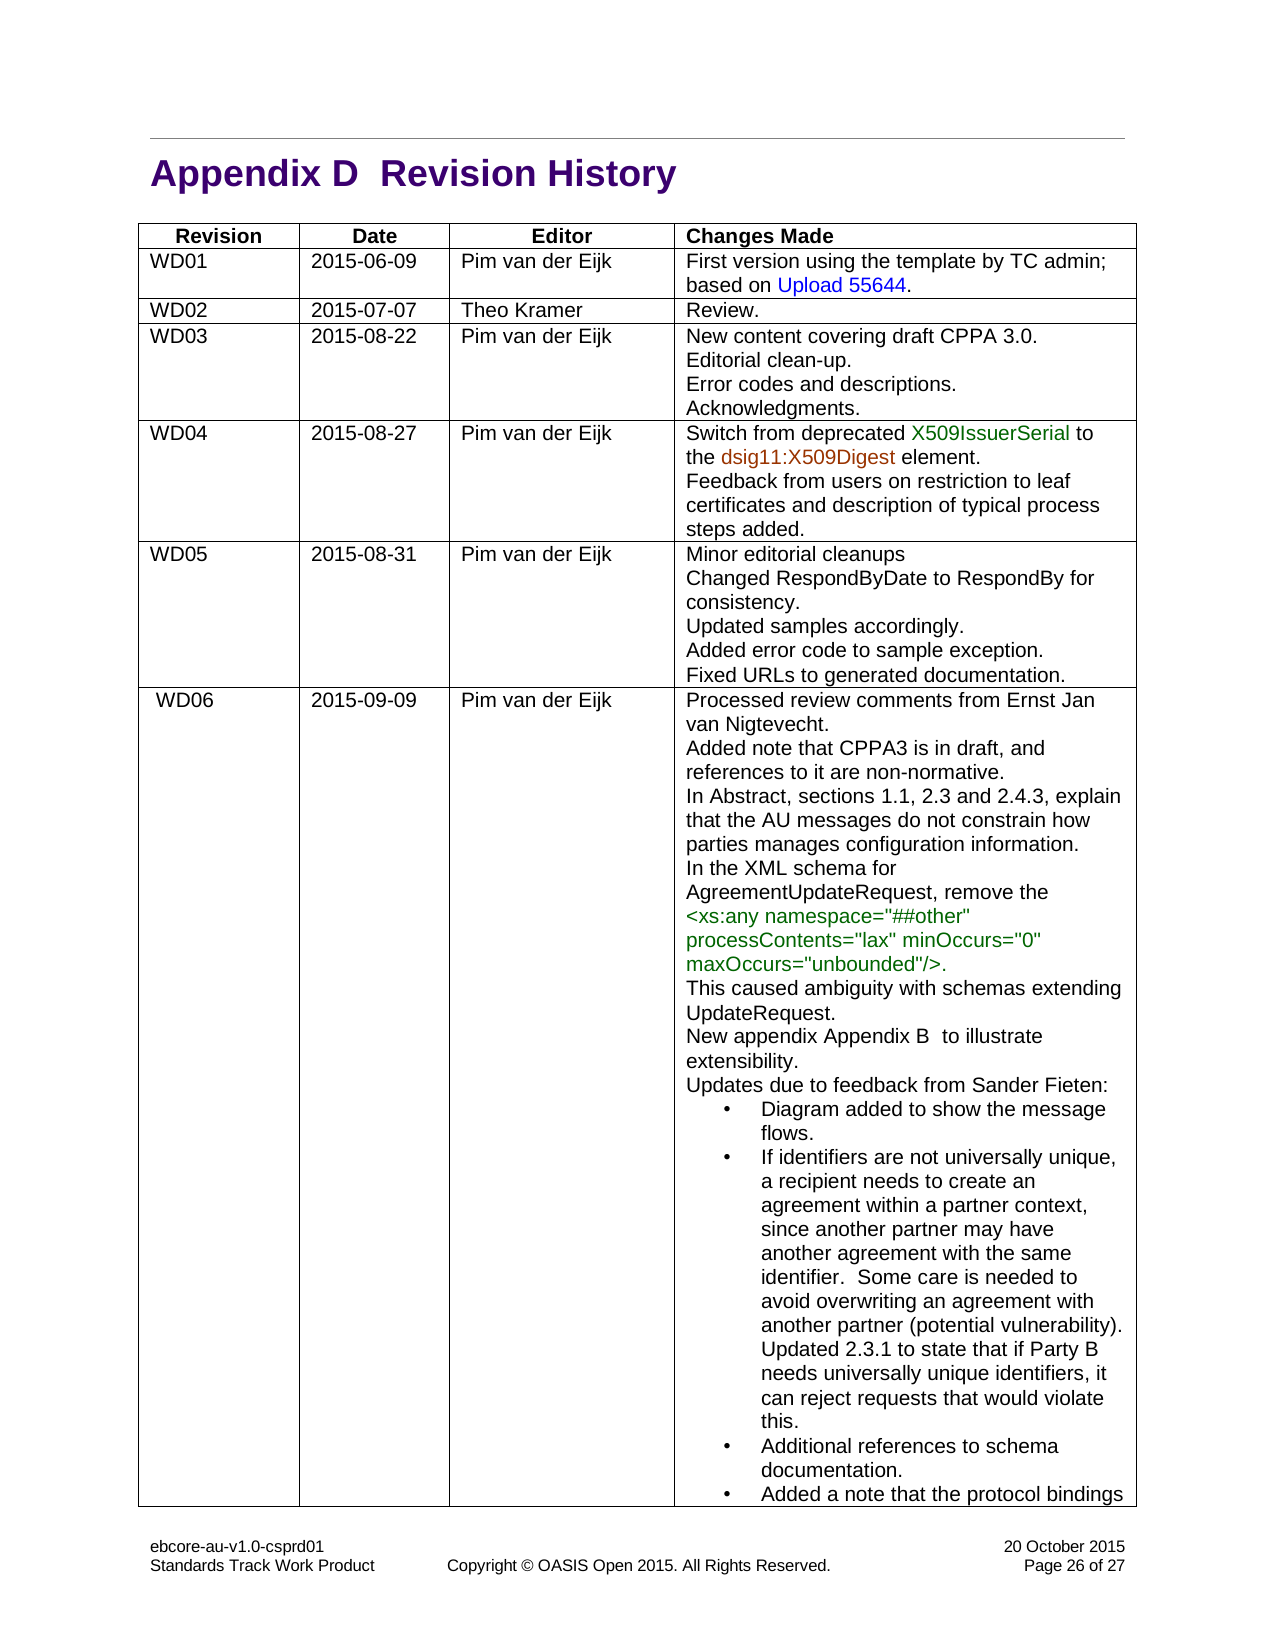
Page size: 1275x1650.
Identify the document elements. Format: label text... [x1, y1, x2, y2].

table_cell Minor editorial cleanups Changed RespondByDate to RespondBy for consistency. Updated samples accordingly. Added error code to sample exception. Fixed URLs to generated documentation. [675, 542, 1136, 687]
table_cell Switch from deprecated X509IssuerSerial to the dsig11:X509Digest element. Feedback from users on restriction to leaf certificates and description of typical process steps added. [675, 421, 1136, 541]
table_cell Pim van der Eijk [450, 688, 674, 1506]
table_cell WD04 [139, 421, 299, 541]
table_cell 2015-09-09 [300, 688, 449, 1506]
table_header Editor [450, 224, 674, 248]
table_header Revision [139, 224, 299, 248]
table_cell WD03 [139, 324, 299, 420]
subtitle Revision History [150, 139, 1125, 194]
table_cell First version using the template by TC admin; based on Upload 55644. [675, 249, 1136, 297]
table_cell New content covering draft CPPA 3.0. Editorial clean-up. Error codes and descriptions. Acknowledgments. [675, 324, 1136, 420]
table_cell WD05 [139, 542, 299, 687]
table_cell 2015-08-31 [300, 542, 449, 687]
table_cell Pim van der Eijk [450, 542, 674, 687]
table_cell 2015-08-27 [300, 421, 449, 541]
table_cell WD06 [139, 688, 299, 1506]
table_cell Pim van der Eijk [450, 249, 674, 297]
table_cell Theo Kramer [450, 299, 674, 322]
table_cell Processed review comments from Ernst Jan van Nigtevecht. Added note that CPPA3 is in draft, and references to it are non-normative. In Abstract, sections 1.1, 2.3 and 2.4.3, explain that the AU messages do not constrain how parties manages configuration information. In the XML schema for AgreementUpdateRequest, remove the <xs:any namespace="##other" processContents="lax" minOccurs="0" maxOccurs="unbounded"/>. This caused ambiguity with schemas extending UpdateRequest. New appendix Appendix B to illustrate extensibility. Updates due to feedback from Sander Fieten: Diagram added to show the message flows. If identifiers are not universally unique, a recipient needs to create an agreement within a partner context, since another partner may have another agreement with the same identifier. Some care is needed to avoid overwriting an agreement with another partner (potential vulnerability). Updated 2.3.1 to state that if Party B needs universally unique identifiers, it can reject requests that would violate this. Additional references to schema documentation. Added a note that the protocol bindings must secure the exchange. In 2.3.2, clarified that the first bullet is that the AS4 AgreementRef has to match the agreement in AU request message. The second is about the request and response. Add a note to 4.1 that exchanges can be implemented as One Way or Two Way, if the latter, the RefToMessageId would be used for response. The intention in W3C XML Signature seems to be that a certificate chain should be represented as different X509Certificates, not necessarily excluding other options. State that RetrievalMethod must not be used because access to the referenced certificate may not be secure. Clarified Certificates to be restricted to X.509 tokens, not the other token types that XML Signature supports. In 3.1, add note that the schema documentation profiles XML Signature's KeyInfo. Separate Initiator and Responder Conformance. [675, 688, 1136, 1506]
table_cell 2015-08-22 [300, 324, 449, 420]
table_cell Pim van der Eijk [450, 324, 674, 420]
table_header Date [300, 224, 449, 248]
table_cell Pim van der Eijk [450, 421, 674, 541]
table_cell 2015-06-09 [300, 249, 449, 297]
table_cell 2015-07-07 [300, 299, 449, 322]
table_header Changes Made [675, 224, 1136, 248]
table_cell WD01 [139, 249, 299, 297]
table_cell Review. [675, 299, 1136, 322]
table_cell WD02 [139, 299, 299, 322]
